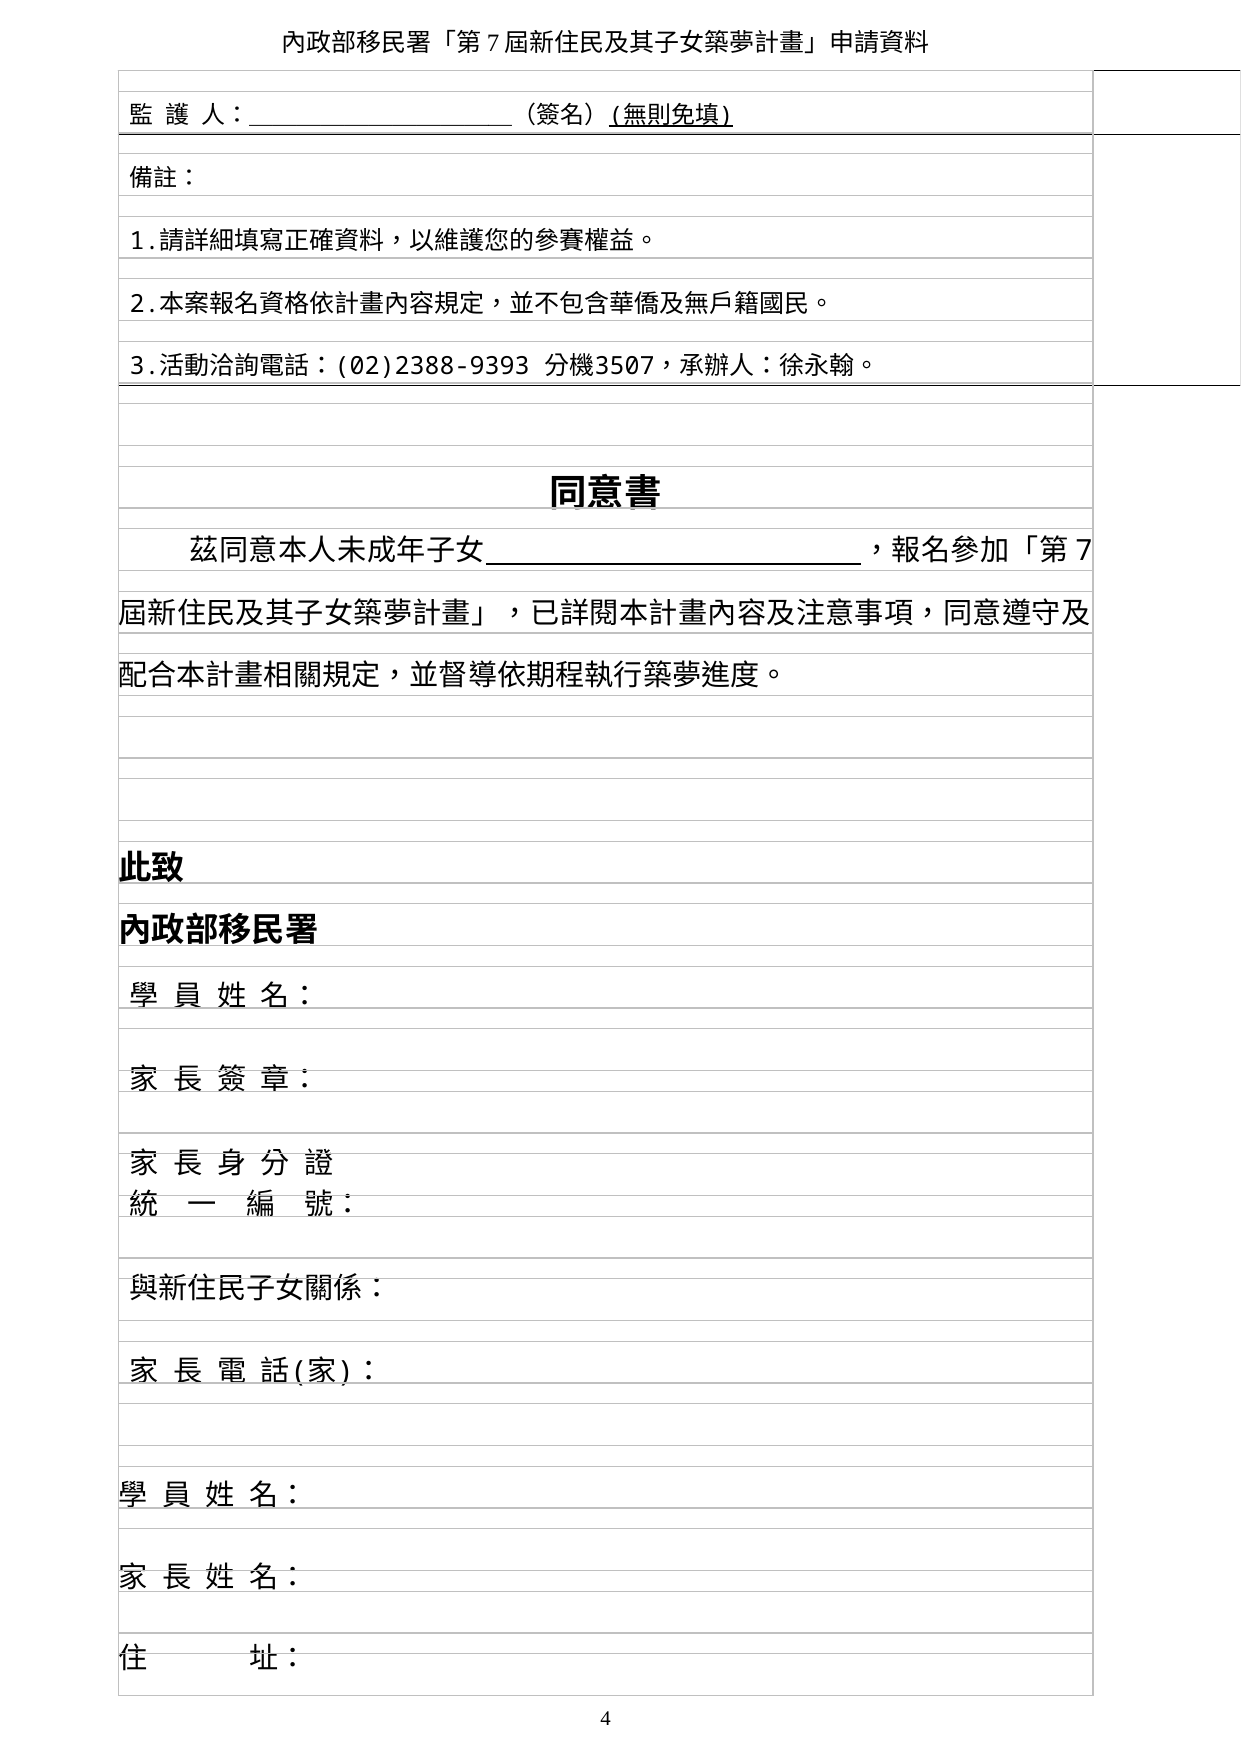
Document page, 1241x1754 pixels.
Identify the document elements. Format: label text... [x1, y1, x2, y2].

text [119, 1509, 1092, 1513]
table_cell 切結書 本人同意遵守及配合簡章內之規定，除同意主辦單位使用本人報名資料內容製作活動成果冊、配合築夢過程拍攝與出席成果發表暨圓夢祝賀茶會分享成果外，亦保證所填資料及交付作品均屬實，以上，如有違反或不配合，主辦單位將取消得獎資格並追回全數核發獎金及獎狀之權利。 授權書 本人已詳閱「第7屆新住民及其子女築夢計畫」所列有關著作授權及個人資料等相關內容，願意遵守其所載明之規定並同意主辦單位不需另支付報酬。 被授權人：內政部移民署 參 賽 者（立書人）：＿＿＿＿＿＿＿＿＿＿＿（簽名） 監 護 人：＿＿＿＿＿＿＿＿＿＿＿（簽名）(無則免填) [119, 92, 1092, 132]
text [119, 886, 1092, 903]
table_cell 切結書 本人同意遵守及配合簡章內之規定，除同意主辦單位使用本人報名資料內容製作活動成果冊、配合築夢過程拍攝與出席成果發表暨圓夢祝賀茶會分享成果外，亦保證所填資料及交付作品均屬實，以上，如有違反或不配合，主辦單位將取消得獎資格並追回全數核發獎金及獎狀之權利。 授權書 本人已詳閱「第7屆新住民及其子女築夢計畫」所列有關著作授權及個人資料等相關內容，願意遵守其所載明之規定並同意主辦單位不需另支付報酬。 被授權人：內政部移民署 參 賽 者（立書人）：＿＿＿＿＿＿＿＿＿＿＿（簽名） 監 護 人：＿＿＿＿＿＿＿＿＿＿＿（簽名）(無則免填) [1094, 71, 1240, 133]
table_cell 1.請詳細填寫正確資料，以維護您的參賽權益。 [119, 217, 1092, 257]
table_cell [119, 1384, 646, 1403]
text [119, 571, 1092, 591]
text [119, 634, 1092, 653]
table_cell [119, 135, 1092, 153]
table_header 學 員 姓 名： 家 長 簽 章： [182, 1071, 646, 1091]
table_cell 家 長 身 分 證 統 一 編 號： 與新住民子女關係： [119, 1098, 646, 1132]
text 家 長 姓 名： [119, 1553, 1092, 1570]
table_cell 家 長 身 分 證 統 一 編 號： 與新住民子女關係： [119, 1154, 646, 1195]
table_cell 家 長 電 話(家)： [119, 1348, 646, 1382]
table_header 學 員 姓 名： 家 長 簽 章： [119, 973, 646, 1007]
table_cell 家 長 身 分 證 統 一 編 號： 與新住民子女關係： [152, 1196, 258, 1216]
table_header 學 員 姓 名： 家 長 簽 章： [119, 1009, 646, 1028]
text 家 長 姓 名： [119, 1571, 1092, 1591]
text 同意書 [119, 467, 1092, 507]
table_cell [119, 1404, 646, 1431]
table_cell 2.本案報名資格依計畫內容規定，並不包含華僑及無戶籍國民。 [119, 279, 1092, 320]
table_cell [119, 259, 1092, 278]
text 住 址： [119, 1635, 1092, 1653]
text 屆新住民及其子女築夢計畫」，已詳閱本計畫內容及注意事項，同意遵守及 [119, 592, 1092, 632]
table_cell 家 長 身 分 證 統 一 編 號： 與新住民子女關係： [119, 1342, 646, 1348]
table_cell 家 長 身 分 證 統 一 編 號： 與新住民子女關係： [316, 1196, 646, 1216]
table_cell 家 長 身 分 證 統 一 編 號： 與新住民子女關係： [258, 1196, 317, 1216]
table_cell [119, 321, 1092, 341]
text 此致 [119, 842, 1092, 882]
text 學 員 姓 名： [119, 1471, 1092, 1507]
table_cell 家 長 身 分 證 統 一 編 號： 與新住民子女關係： [119, 1259, 646, 1278]
table_header 學 員 姓 名： 家 長 簽 章： [119, 1092, 646, 1098]
text 配合本計畫相關規定，並督導依期程執行築夢進度。 [119, 654, 1092, 695]
text 內政部移民署 [119, 904, 1092, 945]
table_cell 切結書 本人同意遵守及配合簡章內之規定，除同意主辦單位使用本人報名資料內容製作活動成果冊、配合築夢過程拍攝與出席成果發表暨圓夢祝賀茶會分享成果外，亦保證所填資料及交付作品均屬實，以上，如有違反或不配合，主辦單位將取消得獎資格並追回全數核發獎金及獎狀之權利。 授權書 本人已詳閱「第7屆新住民及其子女築夢計畫」所列有關著作授權及個人資料等相關內容，願意遵守其所載明之規定並同意主辦單位不需另支付報酬。 被授權人：內政部移民署 參 賽 者（立書人）：＿＿＿＿＿＿＿＿＿＿＿（簽名） 監 護 人：＿＿＿＿＿＿＿＿＿＿＿（簽名）(無則免填) [119, 71, 1092, 91]
text 住 址： [119, 1654, 1092, 1677]
table_cell 備註： [119, 154, 1092, 195]
table_cell 家 長 身 分 證 統 一 編 號： 與新住民子女關係： [119, 1279, 646, 1320]
table_cell 家 長 身 分 證 統 一 編 號： 與新住民子女關係： [119, 1217, 646, 1257]
table_cell 3.活動洽詢電話：(02)2388-9393 分機3507，承辦人：徐永翰。 [119, 342, 1092, 382]
table_cell 家 長 身 分 證 統 一 編 號： 與新住民子女關係： [119, 1134, 646, 1153]
text [119, 448, 1092, 466]
text [119, 823, 1092, 841]
table_header 學 員 姓 名： 家 長 簽 章： [119, 1029, 646, 1070]
text [119, 511, 1092, 528]
table_header 學 員 姓 名： 家 長 簽 章： [119, 1071, 180, 1091]
table_cell 家 長 身 分 證 統 一 編 號： 與新住民子女關係： [119, 1321, 646, 1341]
text 茲同意本人未成年子女 ，報名參加「第7 [119, 529, 1092, 570]
table_cell [119, 196, 1092, 216]
table_cell [1094, 135, 1240, 384]
